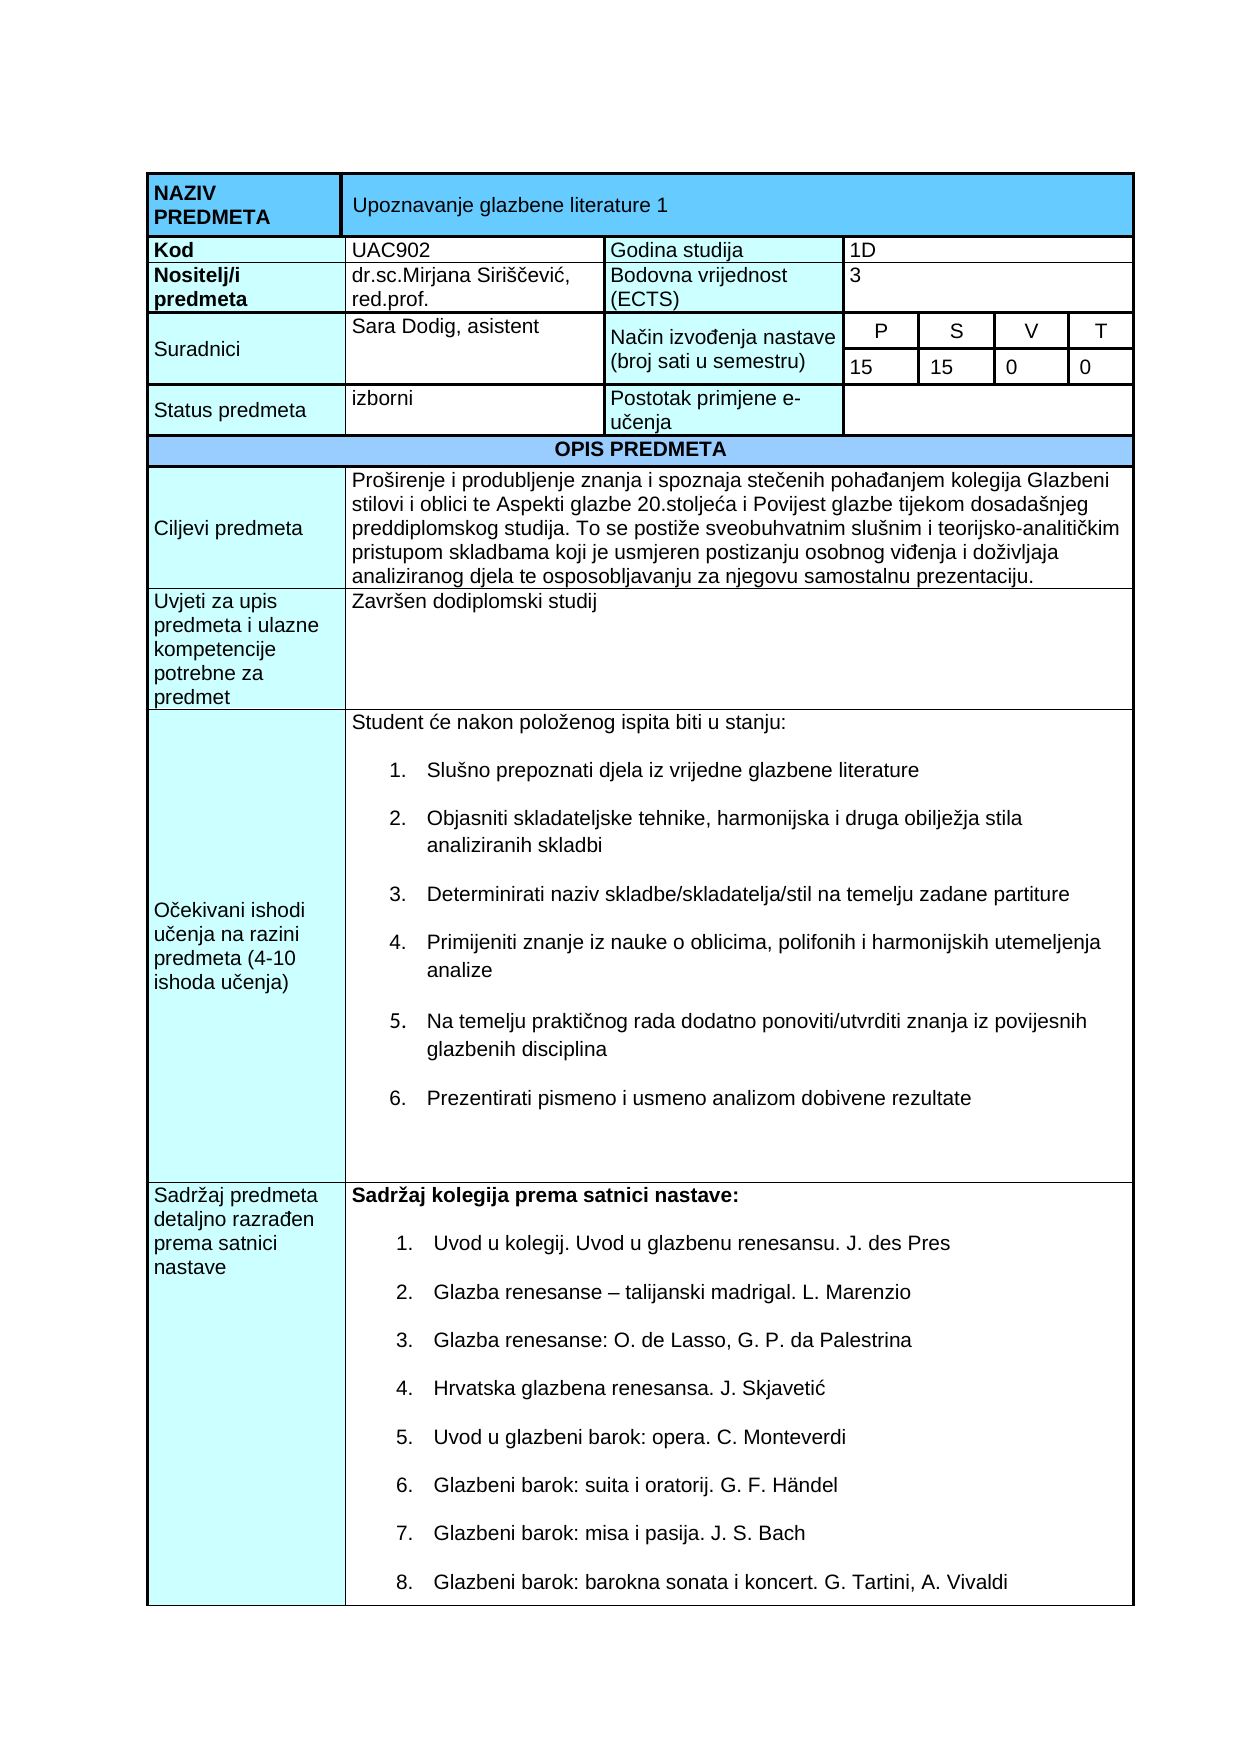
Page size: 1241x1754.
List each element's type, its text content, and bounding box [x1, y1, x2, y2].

table_cell Očekivani ishodi učenja na razini predmeta (4-10 ishoda učenja) [149, 710, 345, 1182]
table_cell V [996, 314, 1067, 347]
table_cell 1D [845, 238, 1132, 262]
table_cell Uvjeti za upis predmeta i ulazne kompetencije potrebne za predmet [149, 589, 345, 708]
table_cell Proširenje i produbljenje znanja i spoznaja stečenih pohađanjem kolegija Glazbeni stilovi i oblici te Aspekti glazbe 20.stoljeća i Povijest glazbe tijekom dosadašnjeg preddiplomskog studija. To se postiže sveobuhvatnim slušnim i teorijsko-analitičkim pristupom skladbama koji je usmjeren postizanju osobnog viđenja i doživljaja analiziranog djela te osposobljavanju za njegovu samostalnu prezentaciju. [346, 468, 1132, 588]
table_cell [845, 386, 1132, 434]
table_cell 0 [1070, 350, 1132, 383]
table_cell Status predmeta [149, 386, 345, 434]
table_cell OPIS PREDMETA [149, 437, 1132, 465]
table_cell UAC902 [346, 238, 603, 262]
table_cell Nositelj/i predmeta [149, 263, 345, 311]
table_cell 0 [996, 350, 1067, 383]
table_cell dr.sc.Mirjana Siriščević, red.prof. [346, 263, 603, 311]
table_cell Ciljevi predmeta [149, 468, 345, 588]
table_cell Sadržaj predmeta detaljno razrađen prema satnici nastave [149, 1183, 345, 1605]
table_cell Postotak primjene e-učenja [606, 386, 842, 434]
table_cell Kod [149, 238, 345, 262]
table_cell Bodovna vrijednost (ECTS) [606, 263, 842, 311]
table_cell S [920, 314, 993, 347]
table_cell Suradnici [149, 314, 345, 383]
table_cell Sara Dodig, asistent [346, 314, 603, 383]
table_cell P [845, 314, 917, 347]
table_cell izborni [346, 386, 603, 434]
table_cell T [1070, 314, 1132, 347]
table_cell Završen dodiplomski studij [346, 589, 1132, 708]
table_header NAZIV PREDMETA [149, 175, 339, 235]
table_header Upoznavanje glazbene literature 1 [343, 175, 1132, 235]
table_cell Sadržaj kolegija prema satnici nastave: Uvod u kolegij. Uvod u glazbenu renesansu. J. des Pres Glazba renesanse – talijanski madrigal. L. Marenzio Glazba renesanse: O. de Lasso, G. P. da Palestrina Hrvatska glazbena renesansa. J. Skjavetić Uvod u glazbeni barok: opera. C. Monteverdi Glazbeni barok: suita i oratorij. G. F. Händel Glazbeni barok: misa i pasija. J. S. Bach Glazbeni barok: barokna sonata i koncert. G. Tartini, A. Vivaldi Hrvatski glazbeni barok. I. Lukačić Glazbena pretklasika. F. Couperin, D. Scarlatti, G. B. Pergolesi Hrvatska glazbena pretklasika. L. Sorkorčević Uvod u glazbenu klasiku. Ch. W. Gluck Glazbena klasika. J. Haydn Glazbena klasika. W. A. Mozart Na pragu romantizma: L. van Beethoven. Rezime cjelokupnog gradiva Sva vrijedna djela glazbene literature koja tijekom studija nije bilo moguće upoznati, bilo zbog prevelike složenosti, bilo zbog pripadnosti razdobljima i pravcima koji se ne obrađuju temeljitije na prethodnim (drugim) kolegijima. Prilikom obrade skladbe provodi se njegova makroanaliza a važni momenti analiziraju se detaljnije. Neophodna je i muzikološka analiza okolnosti nastanka djela uz primjenu znanja iz opće povijesti i povijesti umjetnosti, sociologije i estetike glazbe [346, 1183, 1132, 1605]
table_cell Način izvođenja nastave (broj sati u semestru) [606, 314, 842, 383]
table_cell 3 [845, 263, 1132, 311]
table_cell Godina studija [606, 238, 842, 262]
table_cell 15 [920, 350, 993, 383]
table_cell 15 [845, 350, 917, 383]
table_cell Student će nakon položenog ispita biti u stanju: Slušno prepoznati djela iz vrijedne glazbene literature Objasniti skladateljske tehnike, harmonijska i druga obilježja stila analiziranih skladbi Determinirati naziv skladbe/skladatelja/stil na temelju zadane partiture Primijeniti znanje iz nauke o oblicima, polifonih i harmonijskih utemeljenja analize Na temelju praktičnog rada dodatno ponoviti/utvrditi znanja iz povijesnih glazbenih disciplina Prezentirati pismeno i usmeno analizom dobivene rezultate [346, 710, 1132, 1182]
